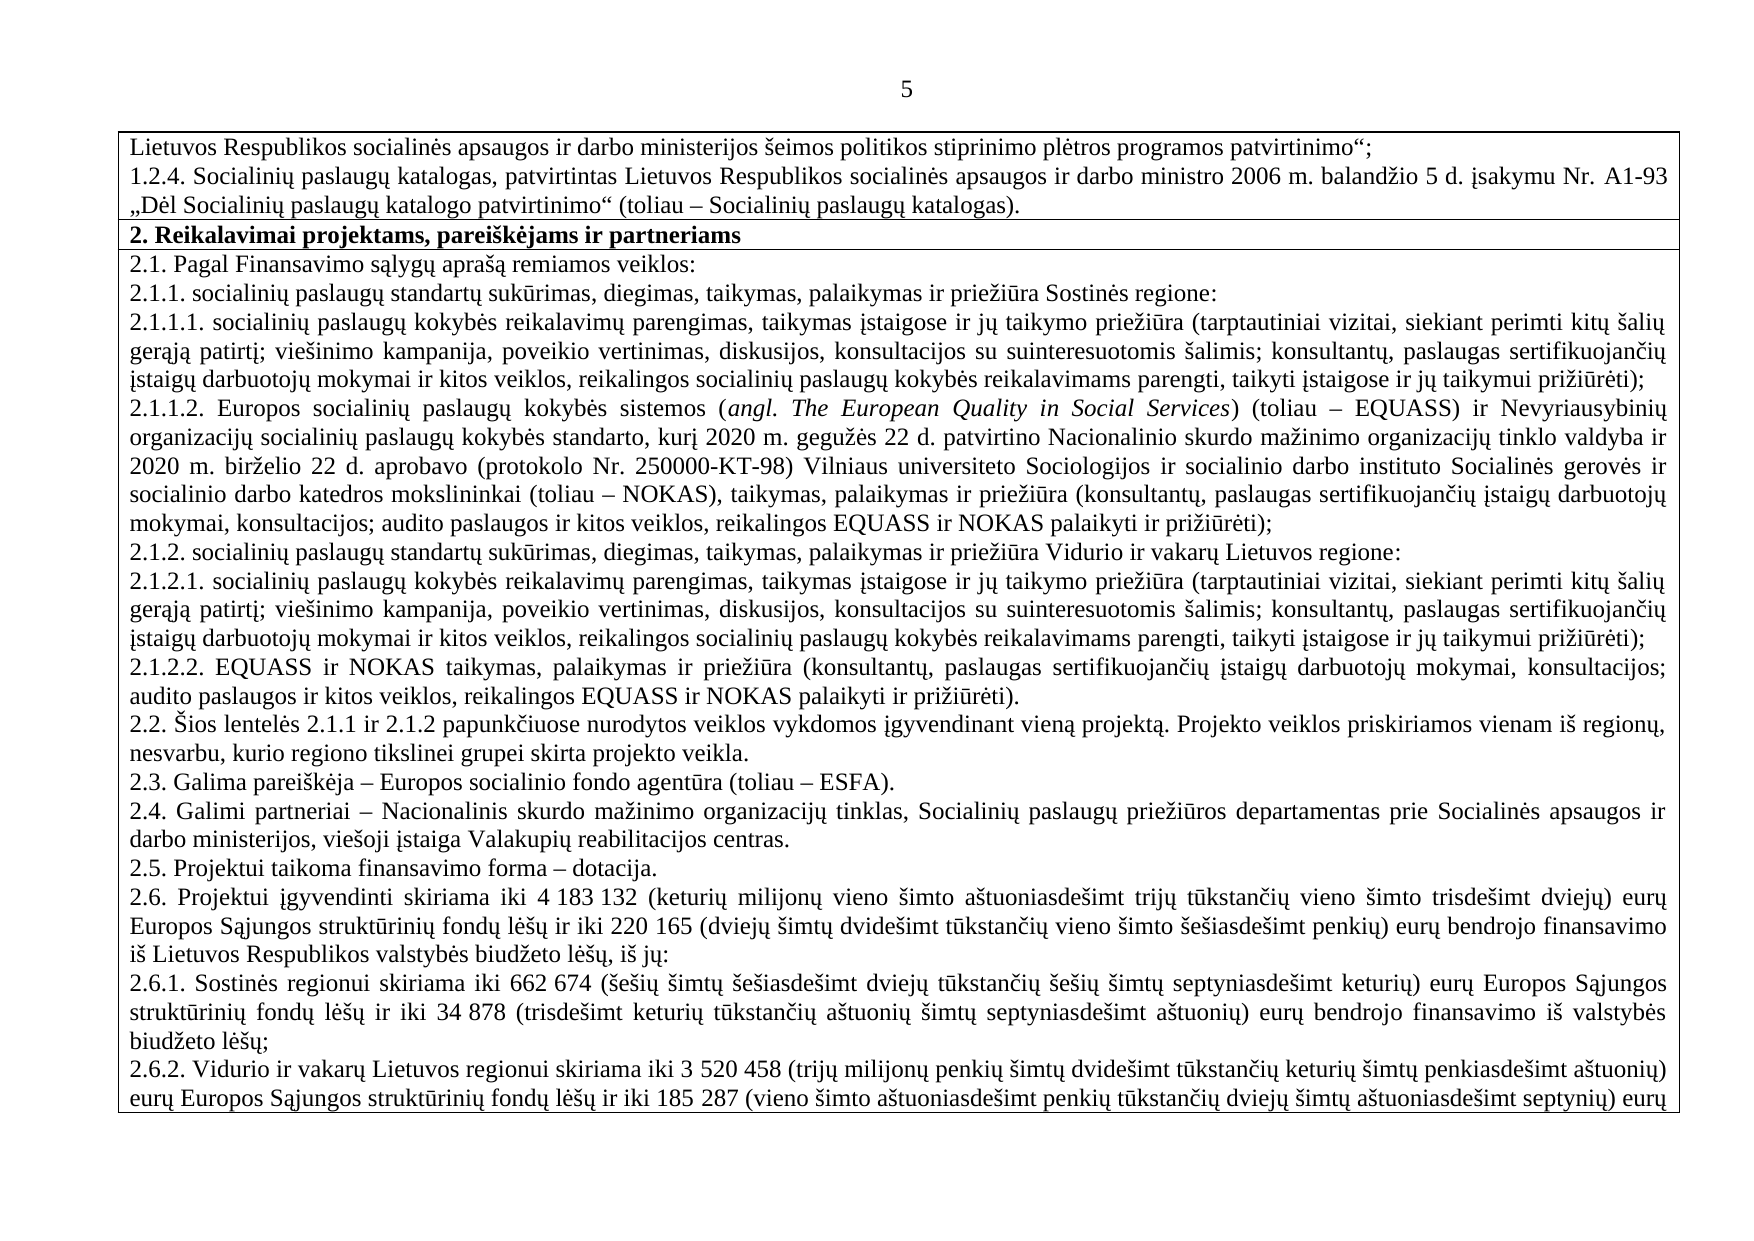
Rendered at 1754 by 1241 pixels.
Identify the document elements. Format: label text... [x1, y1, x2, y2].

table_cell Lietuvos Respublikos socialinės apsaugos ir darbo ministerijos šeimos politikos stiprinimo plėtros programos patvirtinimo“; 1.2.4. Socialinių paslaugų katalogas, patvirtintas Lietuvos Respublikos socialinės apsaugos ir darbo ministro 2006 m. balandžio 5 d. įsakymu Nr. A1-93 „Dėl Socialinių paslaugų katalogo patvirtinimo“ (toliau – Socialinių paslaugų katalogas). [119, 133, 1679, 219]
table_cell 2.1. Pagal Finansavimo sąlygų aprašą remiamos veiklos: 2.1.1. socialinių paslaugų standartų sukūrimas, diegimas, taikymas, palaikymas ir priežiūra Sostinės regione: 2.1.1.1. socialinių paslaugų kokybės reikalavimų parengimas, taikymas įstaigose ir jų taikymo priežiūra (tarptautiniai vizitai, siekiant perimti kitų šalių gerąją patirtį; viešinimo kampanija, poveikio vertinimas, diskusijos, konsultacijos su suinteresuotomis šalimis; konsultantų, paslaugas sertifikuojančių įstaigų darbuotojų mokymai ir kitos veiklos, reikalingos socialinių paslaugų kokybės reikalavimams parengti, taikyti įstaigose ir jų taikymui prižiūrėti); 2.1.1.2. Europos socialinių paslaugų kokybės sistemos (angl. The European Quality in Social Services) (toliau – EQUASS) ir Nevyriausybinių organizacijų socialinių paslaugų kokybės standarto, kurį 2020 m. gegužės 22 d. patvirtino Nacionalinio skurdo mažinimo organizacijų tinklo valdyba ir 2020 m. birželio 22 d. aprobavo (protokolo Nr. 250000-KT-98) Vilniaus universiteto Sociologijos ir socialinio darbo instituto Socialinės gerovės ir socialinio darbo katedros mokslininkai (toliau – NOKAS), taikymas, palaikymas ir priežiūra (konsultantų, paslaugas sertifikuojančių įstaigų darbuotojų mokymai, konsultacijos; audito paslaugos ir kitos veiklos, reikalingos EQUASS ir NOKAS palaikyti ir prižiūrėti); 2.1.2. socialinių paslaugų standartų sukūrimas, diegimas, taikymas, palaikymas ir priežiūra Vidurio ir vakarų Lietuvos regione: 2.1.2.1. socialinių paslaugų kokybės reikalavimų parengimas, taikymas įstaigose ir jų taikymo priežiūra (tarptautiniai vizitai, siekiant perimti kitų šalių gerąją patirtį; viešinimo kampanija, poveikio vertinimas, diskusijos, konsultacijos su suinteresuotomis šalimis; konsultantų, paslaugas sertifikuojančių įstaigų darbuotojų mokymai ir kitos veiklos, reikalingos socialinių paslaugų kokybės reikalavimams parengti, taikyti įstaigose ir jų taikymui prižiūrėti); 2.1.2.2. EQUASS ir NOKAS taikymas, palaikymas ir priežiūra (konsultantų, paslaugas sertifikuojančių įstaigų darbuotojų mokymai, konsultacijos; audito paslaugos ir kitos veiklos, reikalingos EQUASS ir NOKAS palaikyti ir prižiūrėti). 2.2. Šios lentelės 2.1.1 ir 2.1.2 papunkčiuose nurodytos veiklos vykdomos įgyvendinant vieną projektą. Projekto veiklos priskiriamos vienam iš regionų, nesvarbu, kurio regiono tikslinei grupei skirta projekto veikla. 2.3. Galima pareiškėja – Europos socialinio fondo agentūra (toliau – ESFA). 2.4. Galimi partneriai – Nacionalinis skurdo mažinimo organizacijų tinklas, Socialinių paslaugų priežiūros departamentas prie Socialinės apsaugos ir darbo ministerijos, viešoji įstaiga Valakupių reabilitacijos centras. 2.5. Projektui taikoma finansavimo forma – dotacija. 2.6. Projektui įgyvendinti skiriama iki 4 183 132 (keturių milijonų vieno šimto aštuoniasdešimt trijų tūkstančių vieno šimto trisdešimt dviejų) eurų Europos Sąjungos struktūrinių fondų lėšų ir iki 220 165 (dviejų šimtų dvidešimt tūkstančių vieno šimto šešiasdešimt penkių) eurų bendrojo finansavimo iš Lietuvos Respublikos valstybės biudžeto lėšų, iš jų: 2.6.1. Sostinės regionui skiriama iki 662 674 (šešių šimtų šešiasdešimt dviejų tūkstančių šešių šimtų septyniasdešimt keturių) eurų Europos Sąjungos struktūrinių fondų lėšų ir iki 34 878 (trisdešimt keturių tūkstančių aštuonių šimtų septyniasdešimt aštuonių) eurų bendrojo finansavimo iš valstybės biudžeto lėšų; 2.6.2. Vidurio ir vakarų Lietuvos regionui skiriama iki 3 520 458 (trijų milijonų penkių šimtų dvidešimt tūkstančių keturių šimtų penkiasdešimt aštuonių) eurų Europos Sąjungos struktūrinių fondų lėšų ir iki 185 287 (vieno šimto aštuoniasdešimt penkių tūkstančių dviejų šimtų aštuoniasdešimt septynių) eurų [119, 250, 1679, 1112]
table_cell 2. Reikalavimai projektams, pareiškėjams ir partneriams [119, 220, 1679, 248]
